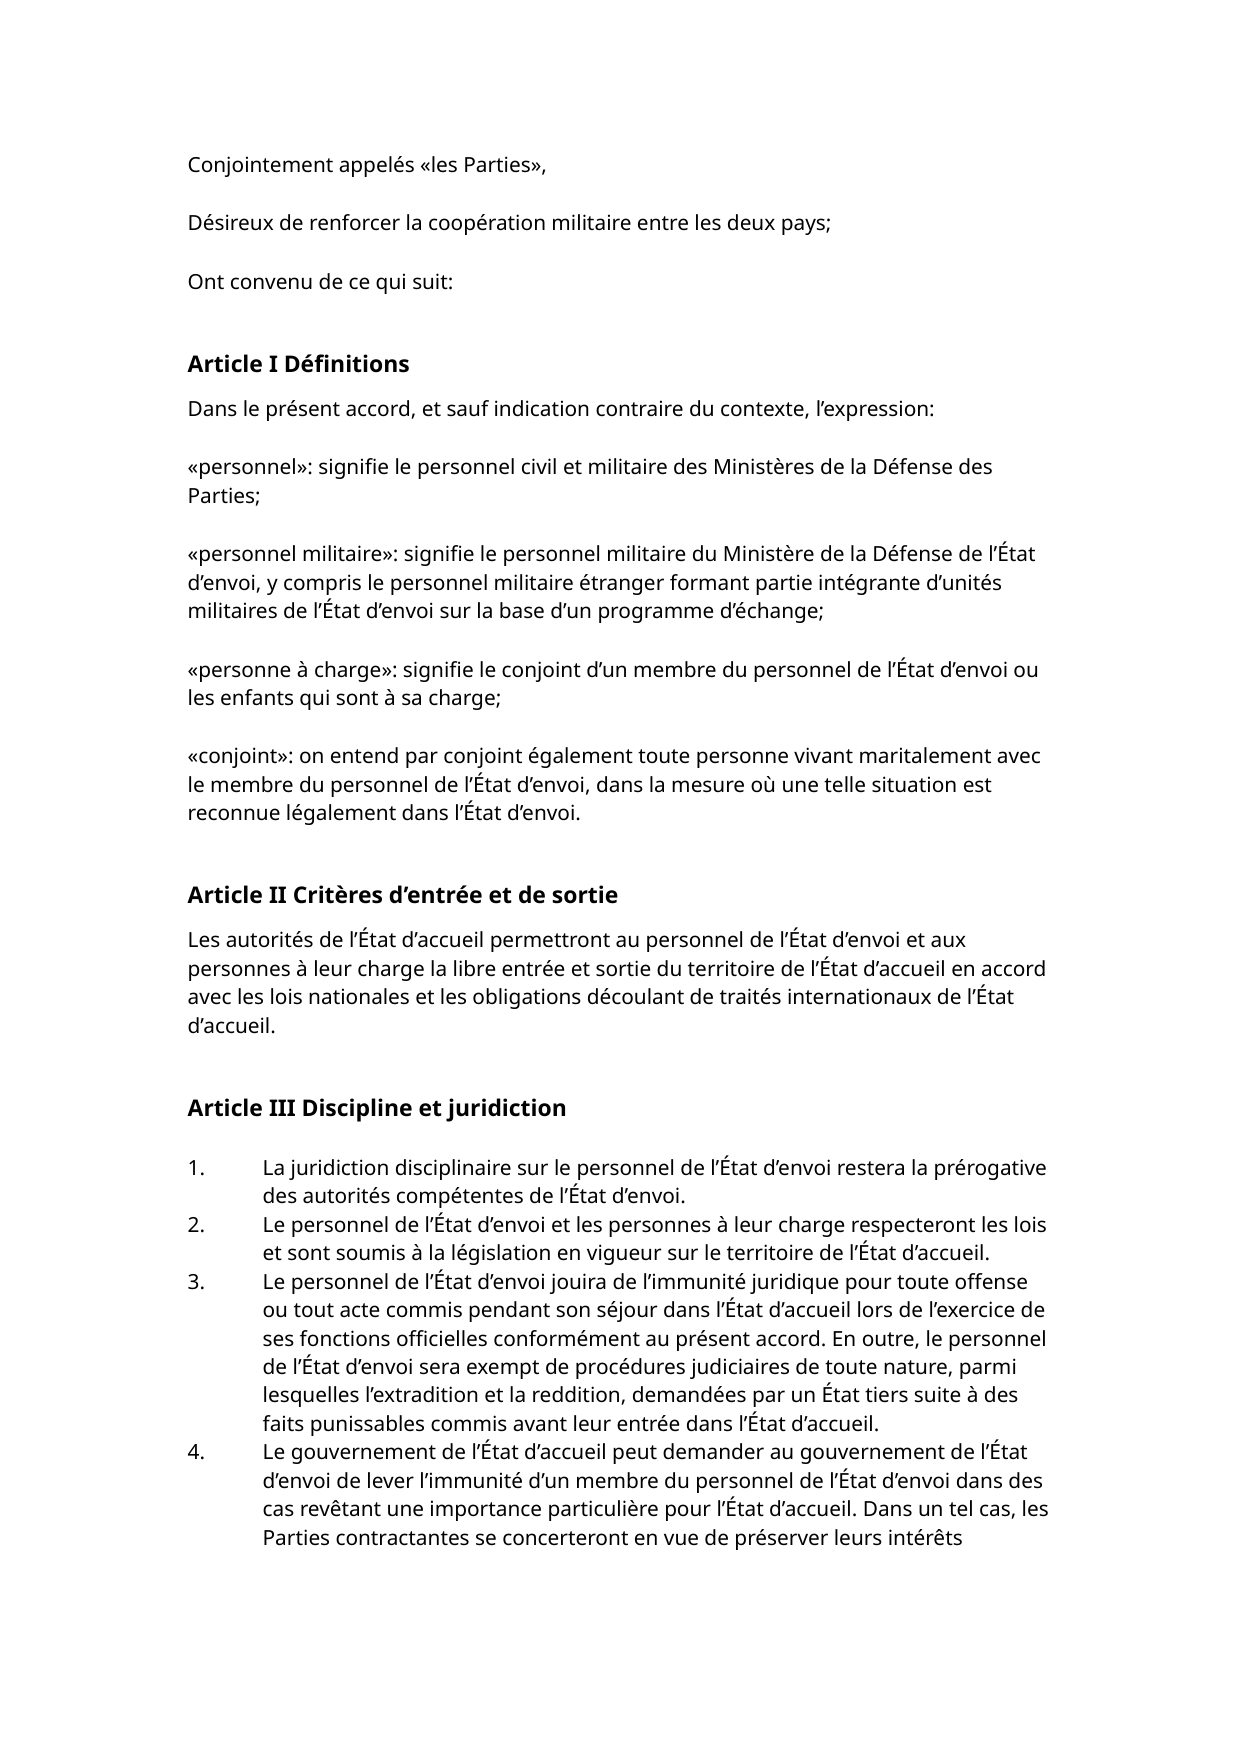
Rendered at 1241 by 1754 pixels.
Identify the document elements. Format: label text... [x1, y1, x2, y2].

text Les autorités de l’État d’accueil permettront au personnel de l’État d’envoi et aux personnes à leur charge la libre entrée et sortie du territoire de l’État d’accueil en accord avec les lois nationales et les obligations découlant de traités internationaux de l’État d’accueil. [187, 926, 1053, 1039]
text «personnel militaire»: signifie le personnel militaire du Ministère de la Défense de l’État d’envoi, y compris le personnel militaire étranger formant partie intégrante d’unités militaires de l’État d’envoi sur la base d’un programme d’échange; [187, 539, 1053, 625]
text «personnel»: signifie le personnel civil et militaire des Ministères de la Défense des Parties; [187, 452, 1053, 509]
text Conjointement appelés «les Parties», [187, 150, 1053, 178]
subtitle Article III Discipline et juridiction [187, 1092, 1053, 1123]
text «conjoint»: on entend par conjoint également toute personne vivant maritalement avec le membre du personnel de l’État d’envoi, dans la mesure où une telle situation est reconnue légalement dans l’État d’envoi. [187, 742, 1053, 827]
subtitle Article II Critères d’entrée et de sortie [187, 879, 1053, 911]
text Ont convenu de ce qui suit: [187, 267, 1053, 295]
text «personne à charge»: signifie le conjoint d’un membre du personnel de l’État d’envoi ou les enfants qui sont à sa charge; [187, 655, 1053, 712]
subtitle Article I Définitions [187, 348, 1053, 379]
list Le personnel de l’État d’envoi et les personnes à leur charge respecteront les lois et sont soumis à la législation en vigueur sur le territoire de l’État d’accueil. [187, 1210, 1053, 1267]
list Le personnel de l’État d’envoi jouira de l’immunité juridique pour toute offense ou tout acte commis pendant son séjour dans l’État d’accueil lors de l’exercice de ses fonctions officielles conformément au présent accord. En outre, le personnel de l’État d’envoi sera exempt de procédures judiciaires de toute nature, parmi lesquelles l’extradition et la reddition, demandées par un État tiers suite à des faits punissables commis avant leur entrée dans l’État d’accueil. [187, 1267, 1053, 1437]
list Le gouvernement de l’État d’accueil peut demander au gouvernement de l’État d’envoi de lever l’immunité d’un membre du personnel de l’État d’envoi dans des cas revêtant une importance particulière pour l’État d’accueil. Dans un tel cas, les Parties contractantes se concerteront en vue de préserver leurs intérêts [187, 1437, 1053, 1551]
text Dans le présent accord, et sauf indication contraire du contexte, l’expression: [187, 394, 1053, 422]
list La juridiction disciplinaire sur le personnel de l’État d’envoi restera la prérogative des autorités compétentes de l’État d’envoi. [187, 1153, 1053, 1210]
text Désireux de renforcer la coopération militaire entre les deux pays; [187, 208, 1053, 237]
